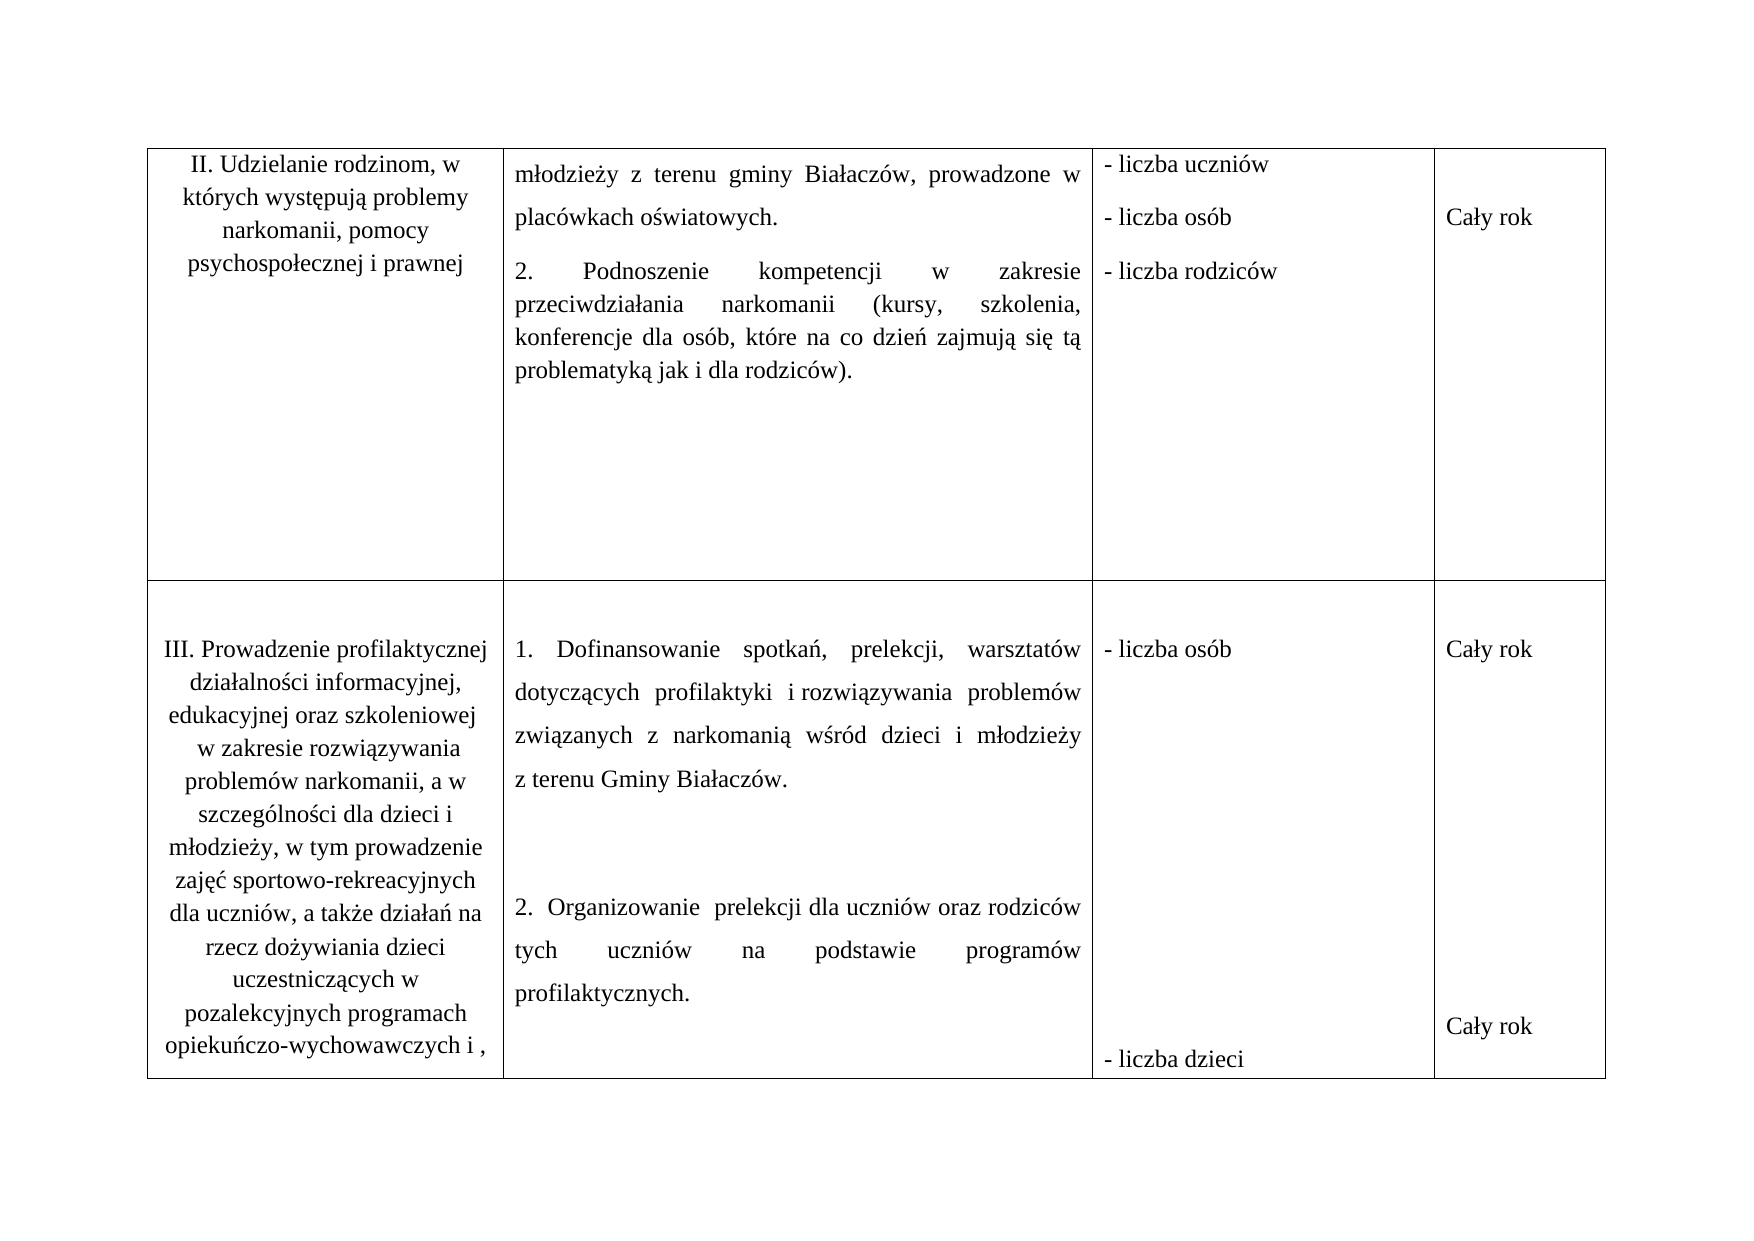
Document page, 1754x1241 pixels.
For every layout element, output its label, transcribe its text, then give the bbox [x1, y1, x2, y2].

table_cell III. Prowadzenie profilaktycznej działalności informacyjnej, edukacyjnej oraz szkoleniowej w zakresie rozwiązywania problemów narkomanii, a w szczególności dla dzieci i młodzieży, w tym prowadzenie zajęć sportowo-rekreacyjnych dla uczniów, a także działań na rzecz dożywiania dzieci uczestniczących w pozalekcyjnych programach opiekuńczo-wychowawczych i , [148, 581, 503, 1077]
table_cell II. Udzielanie rodzinom, w których występują problemy narkomanii, pomocy psychospołecznej i prawnej [148, 149, 503, 579]
table_cell - liczba uczniów - liczba osób - liczba rodziców [1093, 149, 1434, 579]
table_cell 1. Dofinansowanie spotkań, prelekcji, warsztatów dotyczących profilaktyki i rozwiązywania problemów związanych z narkomanią wśród dzieci i młodzieży z terenu Gminy Białaczów. 2. Organizowanie prelekcji dla uczniów oraz rodziców tych uczniów na podstawie programów profilaktycznych. [504, 581, 1092, 1077]
table_cell młodzieży z terenu gminy Białaczów, prowadzone w placówkach oświatowych. 2. Podnoszenie kompetencji w zakresie przeciwdziałania narkomanii (kursy, szkolenia, konferencje dla osób, które na co dzień zajmują się tą problematyką jak i dla rodziców). [504, 149, 1092, 579]
table_cell Cały rok Cały rok [1435, 581, 1605, 1077]
table_cell - liczba osób - liczba dzieci [1093, 581, 1434, 1077]
table_cell Cały rok [1435, 149, 1605, 579]
